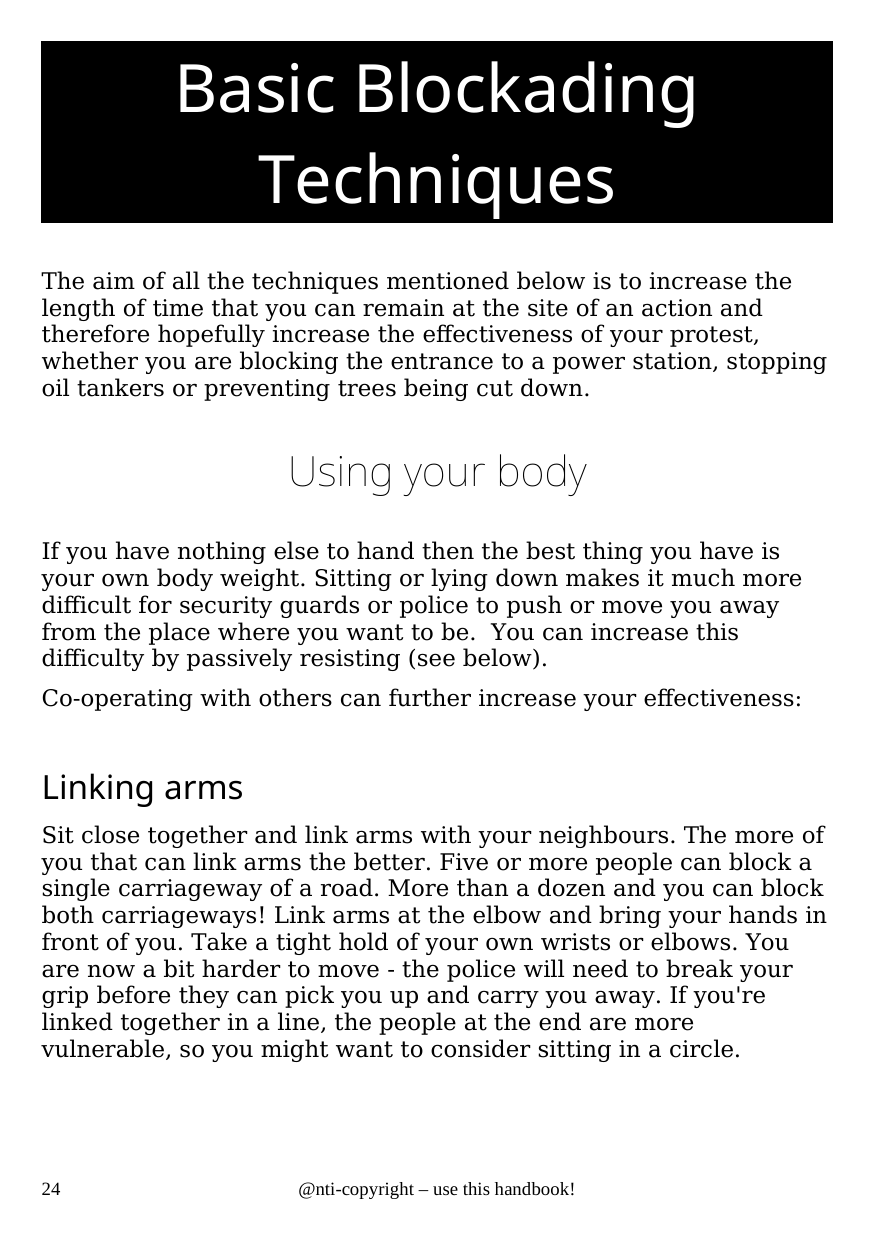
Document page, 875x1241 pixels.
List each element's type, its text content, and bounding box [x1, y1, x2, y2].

text Sit close together and link arms with your neighbours. The more of you that can link arms the better. Five or more people can block a single carriageway of a road. More than a dozen and you can block both carriageways! Link arms at the elbow and bring your hands in front of you. Take a tight hold of your own wrists or elbows. You are now a bit harder to move - the police will need to break your grip before they can pick you up and carry you away. If you're linked together in a line, the people at the end are more vulnerable, so you might want to consider sitting in a circle. [41, 822, 833, 1063]
text If you have nothing else to hand then the best thing you have is your own body weight. Sitting or lying down makes it much more difficult for security guards or police to push or move you away from the place where you want to be. You can increase this difficulty by passively resisting (see below). [41, 538, 833, 672]
text Linking arms [41, 764, 833, 809]
subtitle Basic Blockading Techniques [41, 41, 833, 223]
text Using your body [41, 442, 833, 499]
text The aim of all the techniques mentioned below is to increase the length of time that you can remain at the site of an action and therefore hopefully increase the effectiveness of your protest, whether you are blocking the entrance to a power station, stopping oil tankers or preventing trees being cut down. [41, 268, 833, 402]
text Co-operating with others can further increase your effectiveness: [41, 685, 833, 711]
